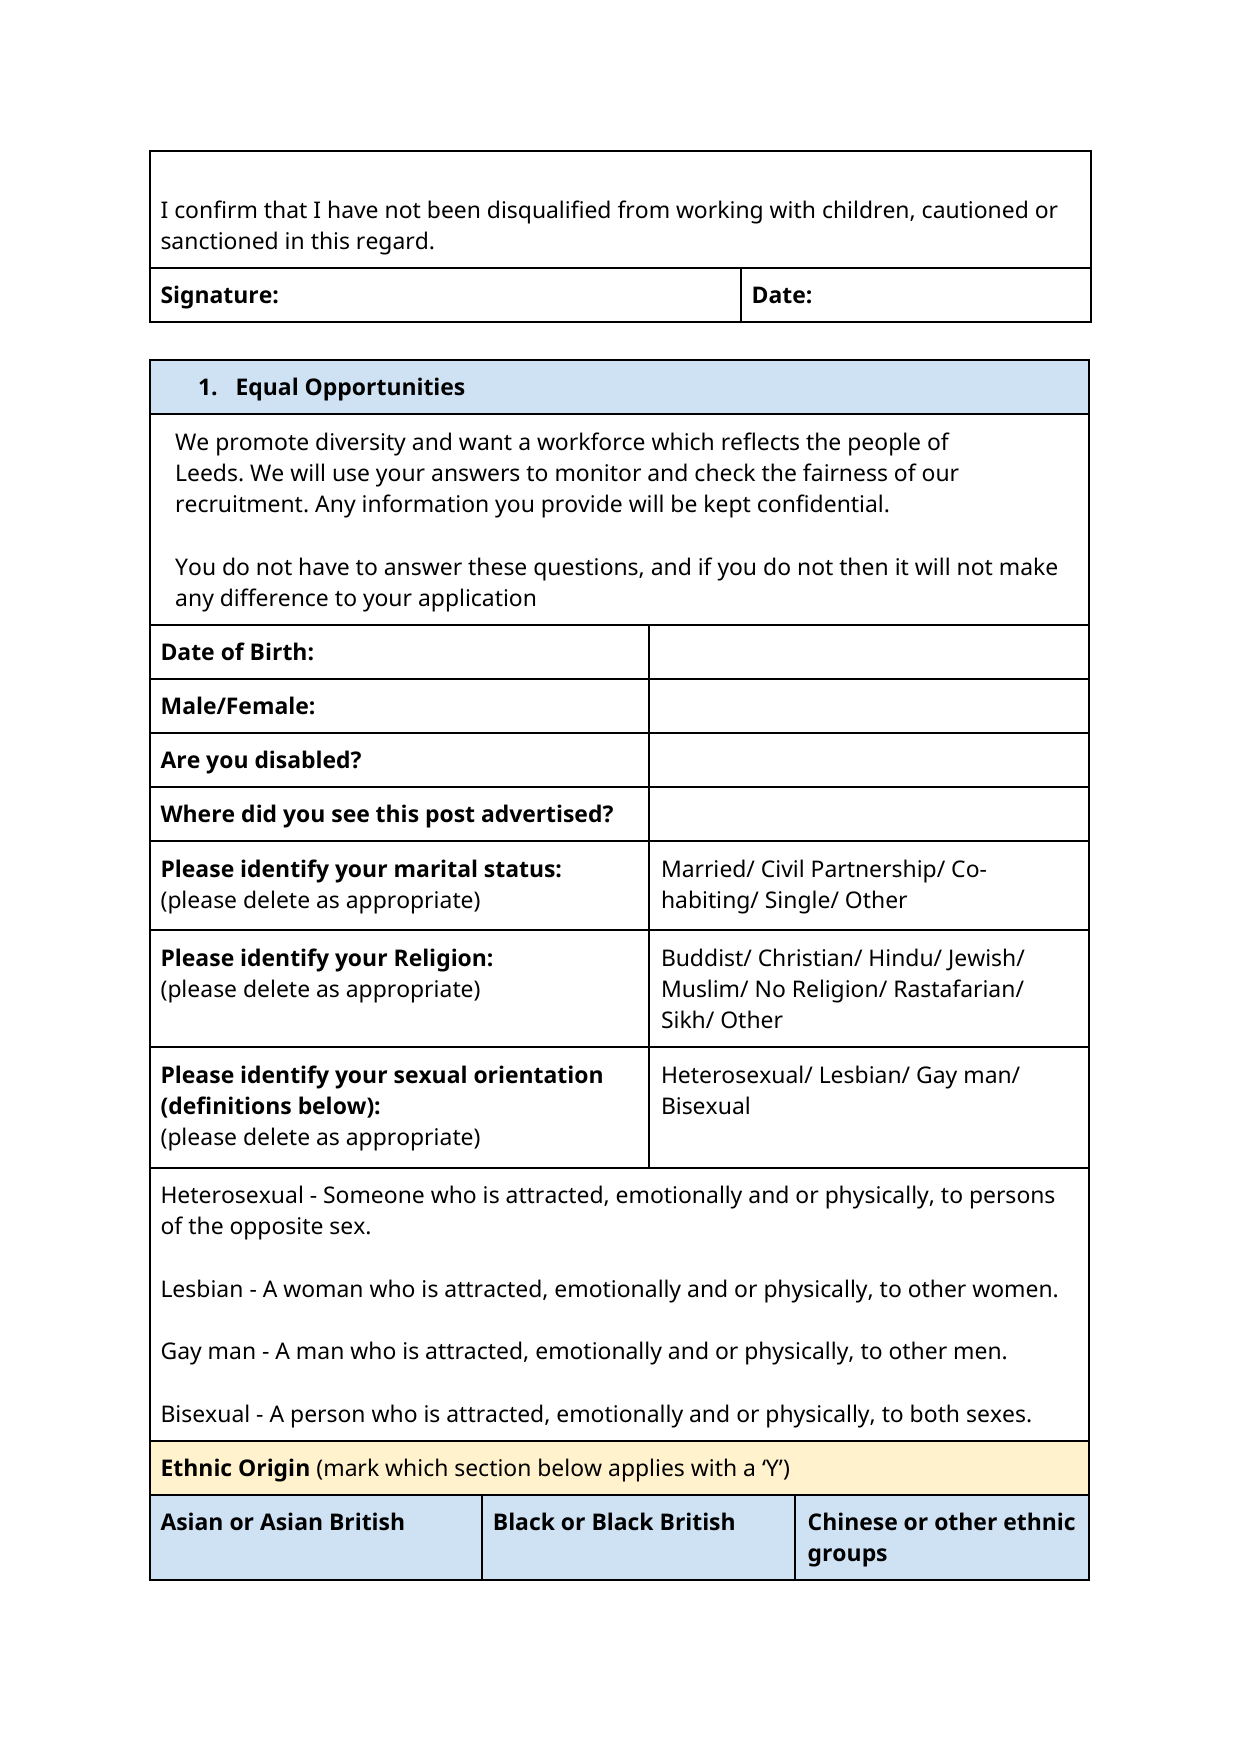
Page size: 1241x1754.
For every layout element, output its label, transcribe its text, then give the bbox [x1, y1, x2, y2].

table_cell Please identify your sexual orientation (definitions below): (please delete as appropriate) [151, 1048, 648, 1167]
table_cell [650, 734, 1088, 786]
table_cell Please identify your marital status: (please delete as appropriate) [151, 842, 648, 929]
table_cell We promote diversity and want a workforce which reflects the people of Leeds. We will use your answers to monitor and check the fairness of our recruitment. Any information you provide will be kept confidential. You do not have to answer these questions, and if you do not then it will not make any difference to your application [151, 415, 1088, 623]
table_cell Married/ Civil Partnership/ Co-habiting/ Single/ Other [650, 842, 1088, 929]
table_cell Chinese or other ethnic groups [796, 1496, 1088, 1579]
table_cell Male/Female: [151, 680, 648, 732]
table_cell Heterosexual - Someone who is attracted, emotionally and or physically, to persons of the opposite sex. Lesbian - A woman who is attracted, emotionally and or physically, to other women. Gay man - A man who is attracted, emotionally and or physically, to other men. Bisexual - A person who is attracted, emotionally and or physically, to both sexes. [151, 1169, 1088, 1439]
table_cell [650, 626, 1088, 678]
table_cell Please identify your Religion: (please delete as appropriate) [151, 931, 648, 1046]
table_cell [650, 788, 1088, 840]
table_cell I confirm that I have not been disqualified from working with children, cautioned or sanctioned in this regard. [151, 152, 1090, 267]
table_header Equal Opportunities [151, 361, 1088, 413]
table_cell Black or Black British [483, 1496, 794, 1579]
table_cell Asian or Asian British [151, 1496, 481, 1579]
table_cell [650, 680, 1088, 732]
table_cell Where did you see this post advertised? [151, 788, 648, 840]
table_cell Date of Birth: [151, 626, 648, 678]
table_cell Date: [742, 269, 1090, 321]
table_cell Are you disabled? [151, 734, 648, 786]
table_cell Heterosexual/ Lesbian/ Gay man/ Bisexual [650, 1048, 1088, 1167]
table_cell Buddist/ Christian/ Hindu/ Jewish/ Muslim/ No Religion/ Rastafarian/ Sikh/ Other [650, 931, 1088, 1046]
table_cell Signature: [151, 269, 740, 321]
table_cell Ethnic Origin (mark which section below applies with a ‘Y’) [151, 1442, 1088, 1494]
